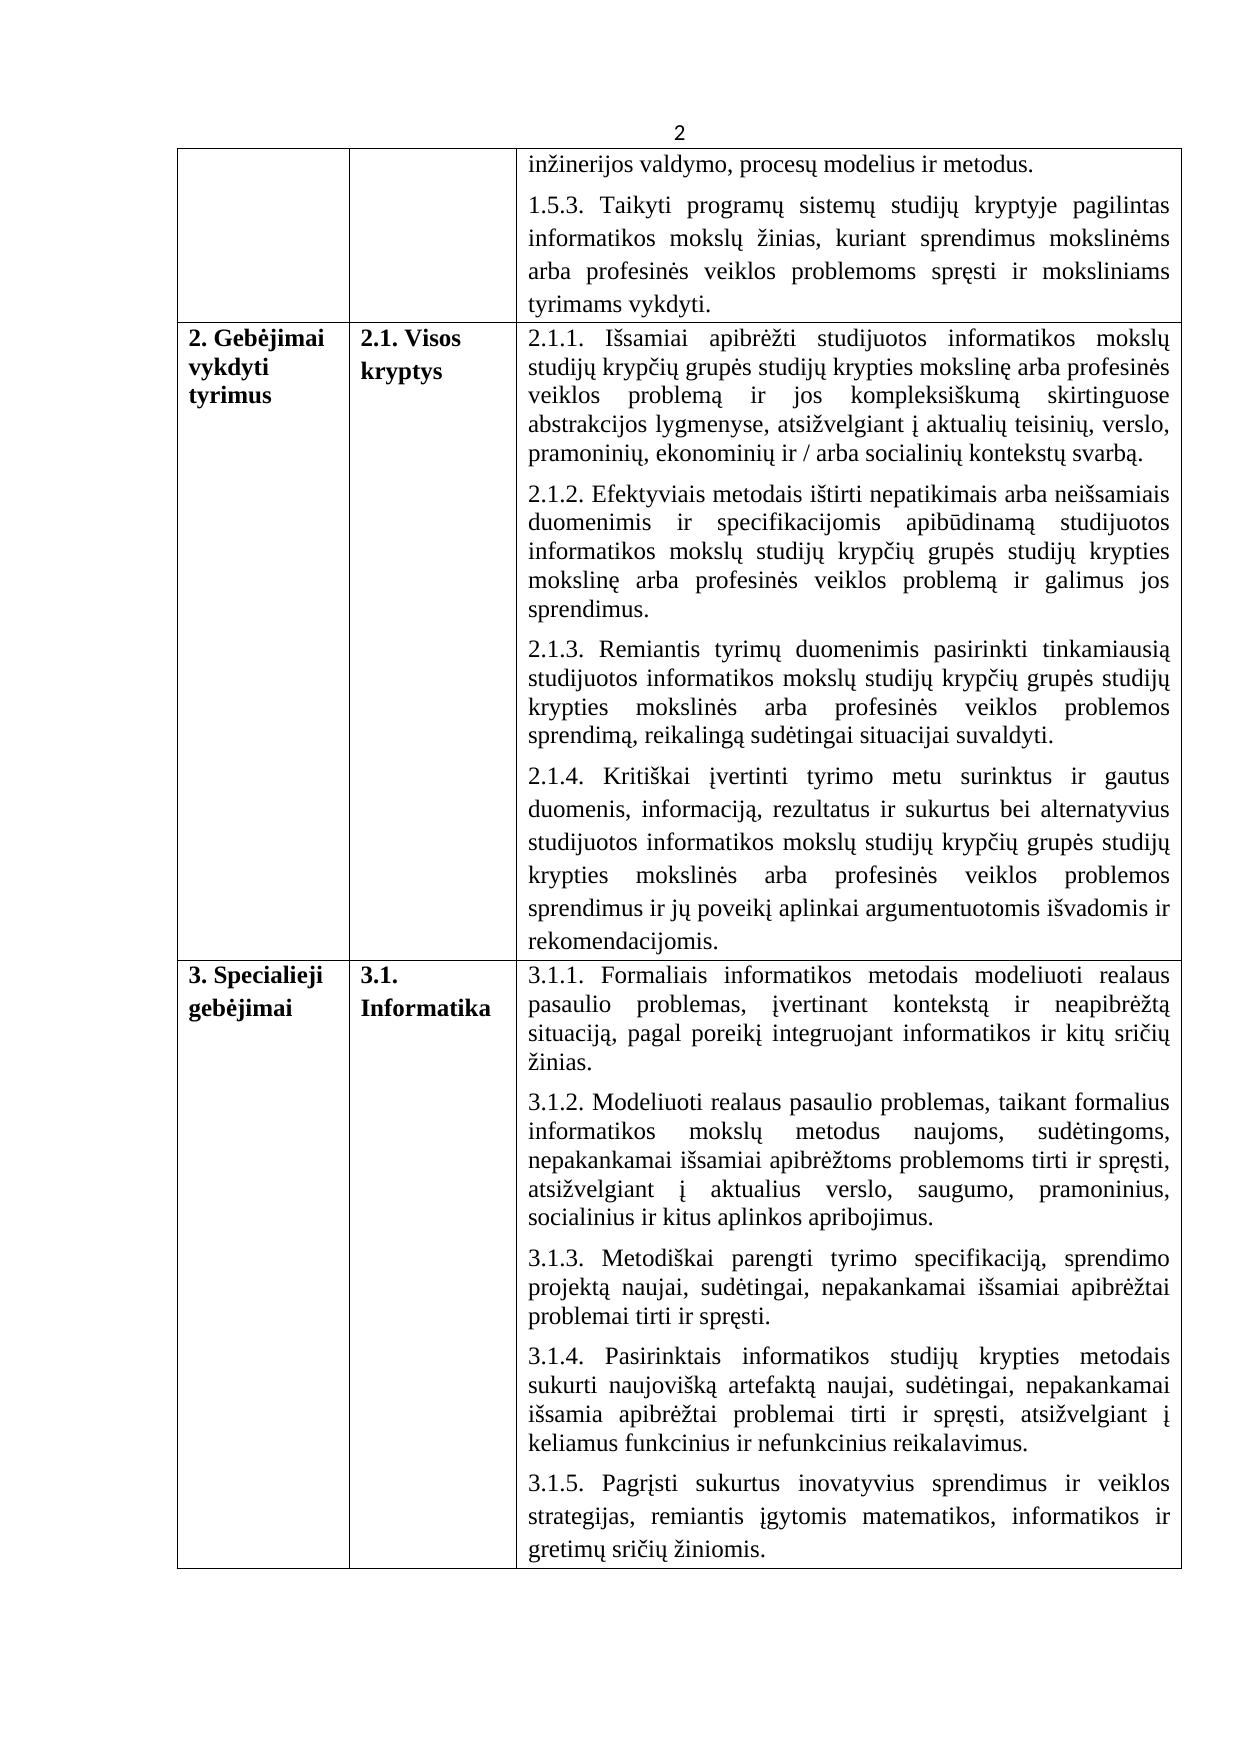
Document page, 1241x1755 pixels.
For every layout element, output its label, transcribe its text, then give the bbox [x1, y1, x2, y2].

table_cell 2.1. Visos kryptys [350, 323, 516, 959]
table_cell inžinerijos valdymo, procesų modelius ir metodus. 1.5.3. Taikyti programų sistemų studijų kryptyje pagilintas informatikos mokslų žinias, kuriant sprendimus mokslinėms arba profesinės veiklos problemoms spręsti ir moksliniams tyrimams vykdyti. [517, 149, 1181, 322]
table_cell 3.1. Informatika [350, 961, 516, 1567]
table_cell 3.1.1. Formaliais informatikos metodais modeliuoti realaus pasaulio problemas, įvertinant kontekstą ir neapibrėžtą situaciją, pagal poreikį integruojant informatikos ir kitų sričių žinias. 3.1.2. Modeliuoti realaus pasaulio problemas, taikant formalius informatikos mokslų metodus naujoms, sudėtingoms, nepakankamai išsamiai apibrėžtoms problemoms tirti ir spręsti, atsižvelgiant į aktualius verslo, saugumo, pramoninius, socialinius ir kitus aplinkos apribojimus. 3.1.3. Metodiškai parengti tyrimo specifikaciją, sprendimo projektą naujai, sudėtingai, nepakankamai išsamiai apibrėžtai problemai tirti ir spręsti. 3.1.4. Pasirinktais informatikos studijų krypties metodais sukurti naujovišką artefaktą naujai, sudėtingai, nepakankamai išsamia apibrėžtai problemai tirti ir spręsti, atsižvelgiant į keliamus funkcinius ir nefunkcinius reikalavimus. 3.1.5. Pagrįsti sukurtus inovatyvius sprendimus ir veiklos strategijas, remiantis įgytomis matematikos, informatikos ir gretimų sričių žiniomis. [517, 961, 1181, 1567]
table_cell 2. Gebėjimai vykdyti tyrimus [178, 323, 349, 959]
table_cell [350, 149, 516, 322]
table_cell [178, 149, 349, 322]
table_cell 2.1.1. Išsamiai apibrėžti studijuotos informatikos mokslų studijų krypčių grupės studijų krypties mokslinę arba profesinės veiklos problemą ir jos kompleksiškumą skirtinguose abstrakcijos lygmenyse, atsižvelgiant į aktualių teisinių, verslo, pramoninių, ekonominių ir / arba socialinių kontekstų svarbą. 2.1.2. Efektyviais metodais ištirti nepatikimais arba neišsamiais duomenimis ir specifikacijomis apibūdinamą studijuotos informatikos mokslų studijų krypčių grupės studijų krypties mokslinę arba profesinės veiklos problemą ir galimus jos sprendimus. 2.1.3. Remiantis tyrimų duomenimis pasirinkti tinkamiausią studijuotos informatikos mokslų studijų krypčių grupės studijų krypties mokslinės arba profesinės veiklos problemos sprendimą, reikalingą sudėtingai situacijai suvaldyti. 2.1.4. Kritiškai įvertinti tyrimo metu surinktus ir gautus duomenis, informaciją, rezultatus ir sukurtus bei alternatyvius studijuotos informatikos mokslų studijų krypčių grupės studijų krypties mokslinės arba profesinės veiklos problemos sprendimus ir jų poveikį aplinkai argumentuotomis išvadomis ir rekomendacijomis. [517, 323, 1181, 959]
table_cell 3. Specialieji gebėjimai [178, 961, 349, 1567]
